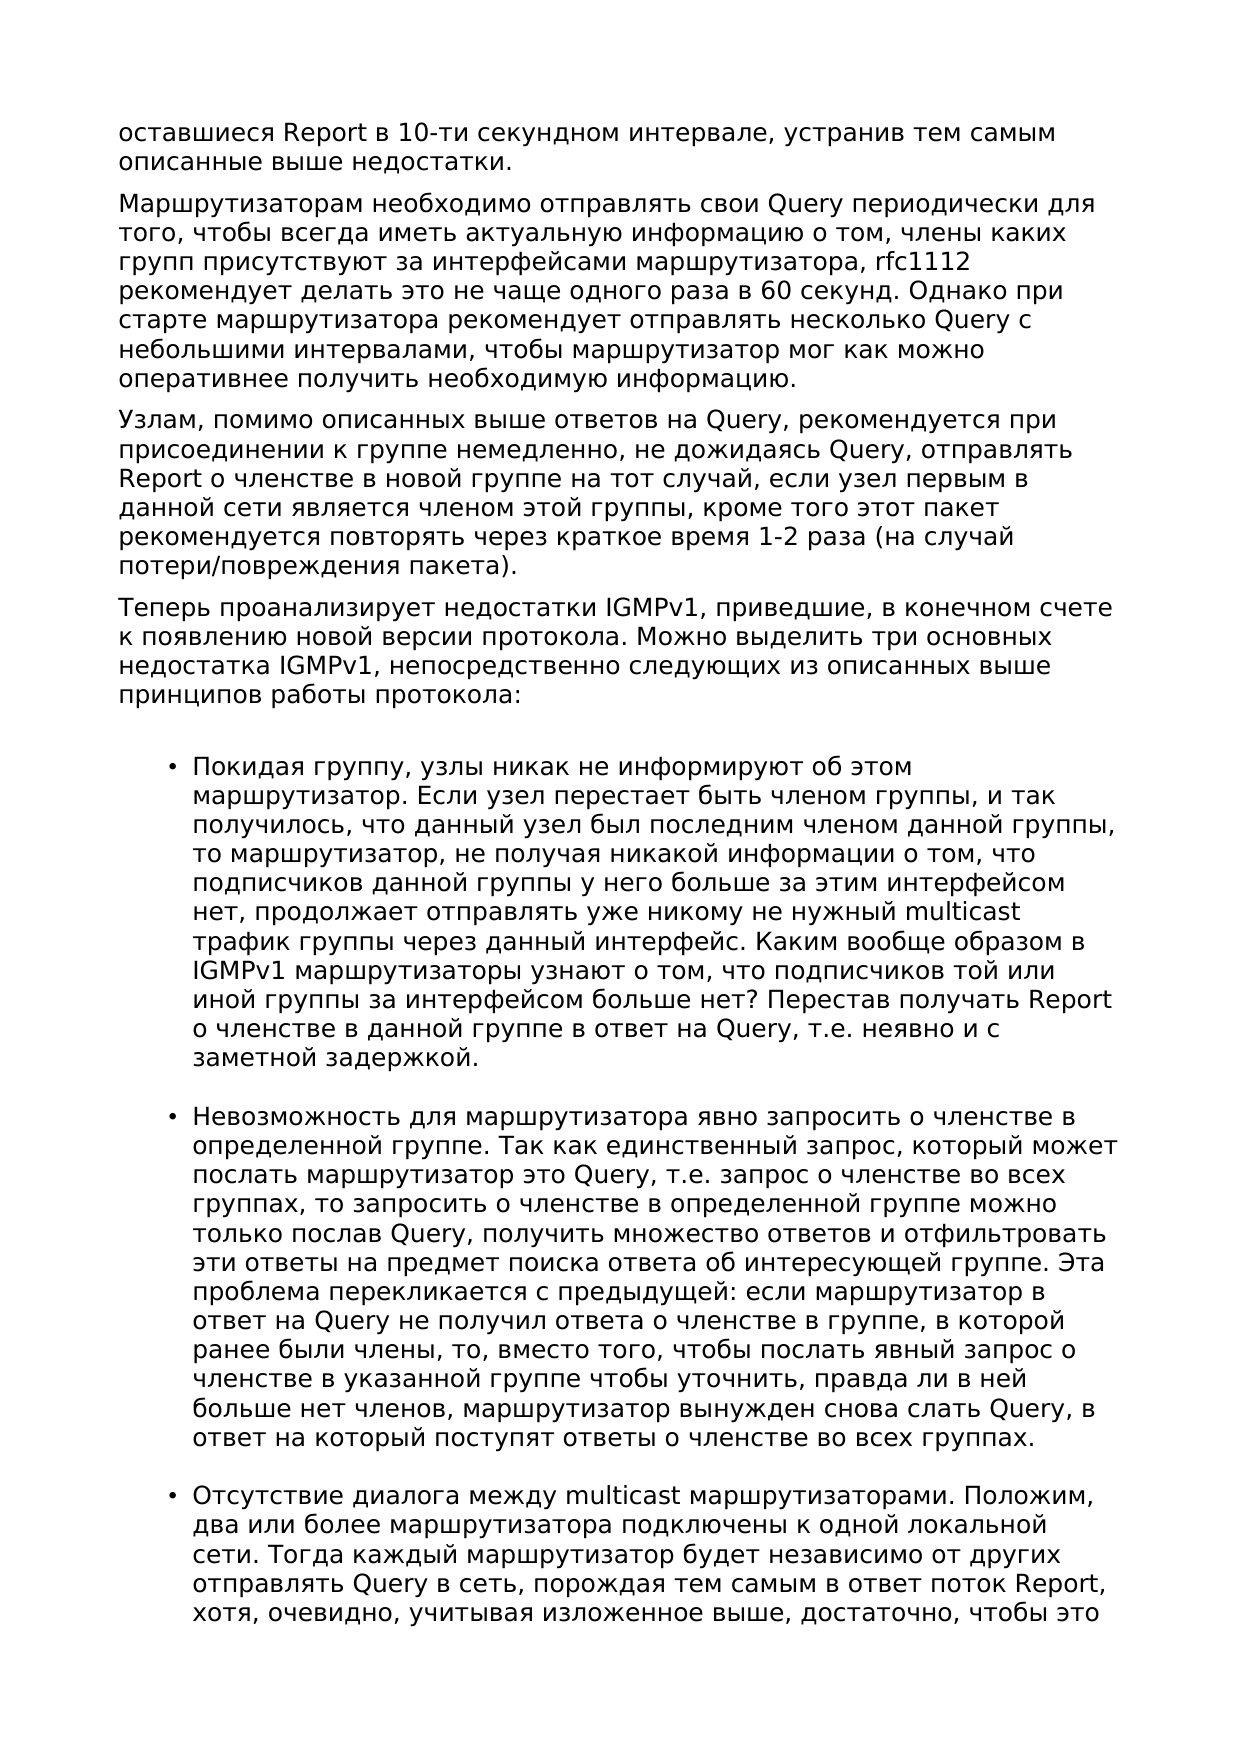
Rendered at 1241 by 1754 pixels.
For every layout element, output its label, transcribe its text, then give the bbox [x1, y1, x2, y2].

text Узлам, помимо описанных выше ответов на Query, рекомендуется при присоединении к группе немедленно, не дожидаясь Query, отправлять Report о членстве в новой группе на тот случай, если узел первым в данной сети является членом этой группы, кроме того этот пакет рекомендуется повторять через краткое время 1-2 раза (на случай потери/повреждения пакета). [118, 406, 1122, 581]
text Теперь проанализирует недостатки IGMPv1, приведшие, в конечном счете к появлению новой версии протокола. Можно выделить три основных недостатка IGMPv1, непосредственно следующих из описанных выше принципов работы протокола: [118, 593, 1122, 710]
text оставшиеся Report в 10-ти секундном интервале, устранив тем самым описанные выше недостатки. [118, 118, 1122, 176]
list Покидая группу, узлы никак не информируют об этом маршрутизатор. Если узел перестает быть членом группы, и так получилось, что данный узел был последним членом данной группы, то маршрутизатор, не получая никакой информации о том, что подписчиков данной группы у него больше за этим интерфейсом нет, продолжает отправлять уже никому не нужный multicast трафик группы через данный интерфейс. Каким вообще образом в IGMPv1 маршрутизаторы узнают о том, что подписчиков той или иной группы за интерфейсом больше нет? Перестав получать Report о членстве в данной группе в ответ на Query, т.е. неявно и с заметной задержкой. [177, 752, 1122, 1073]
text Маршрутизаторам необходимо отправлять свои Query периодически для того, чтобы всегда иметь актуальную информацию о том, члены каких групп присутствуют за интерфейсами маршрутизатора, rfc1112 рекомендует делать это не чаще одного раза в 60 секунд. Однако при старте маршрутизатора рекомендует отправлять несколько Query с небольшими интервалами, чтобы маршрутизатор мог как можно оперативнее получить необходимую информацию. [118, 189, 1122, 393]
list Отсутствие диалога между multicast маршрутизаторами. Положим, два или более маршрутизатора подключены к одной локальной сети. Тогда каждый маршрутизатор будет независимо от других отправлять Query в сеть, порождая тем самым в ответ поток Report, хотя, очевидно, учитывая изложенное выше, достаточно, чтобы это [177, 1482, 1122, 1627]
list Невозможность для маршрутизатора явно запросить о членстве в определенной группе. Так как единственный запрос, который может послать маршрутизатор это Query, т.е. запрос о членстве во всех группах, то запросить о членстве в определенной группе можно только послав Query, получить множество ответов и отфильтровать эти ответы на предмет поиска ответа об интересующей группе. Эта проблема перекликается с предыдущей: если маршрутизатор в ответ на Query не получил ответа о членстве в группе, в которой ранее были члены, то, вместо того, чтобы послать явный запрос о членстве в указанной группе чтобы уточнить, правда ли в ней больше нет членов, маршрутизатор вынужден снова слать Query, в ответ на который поступят ответы о членстве во всех группах. [177, 1102, 1122, 1452]
